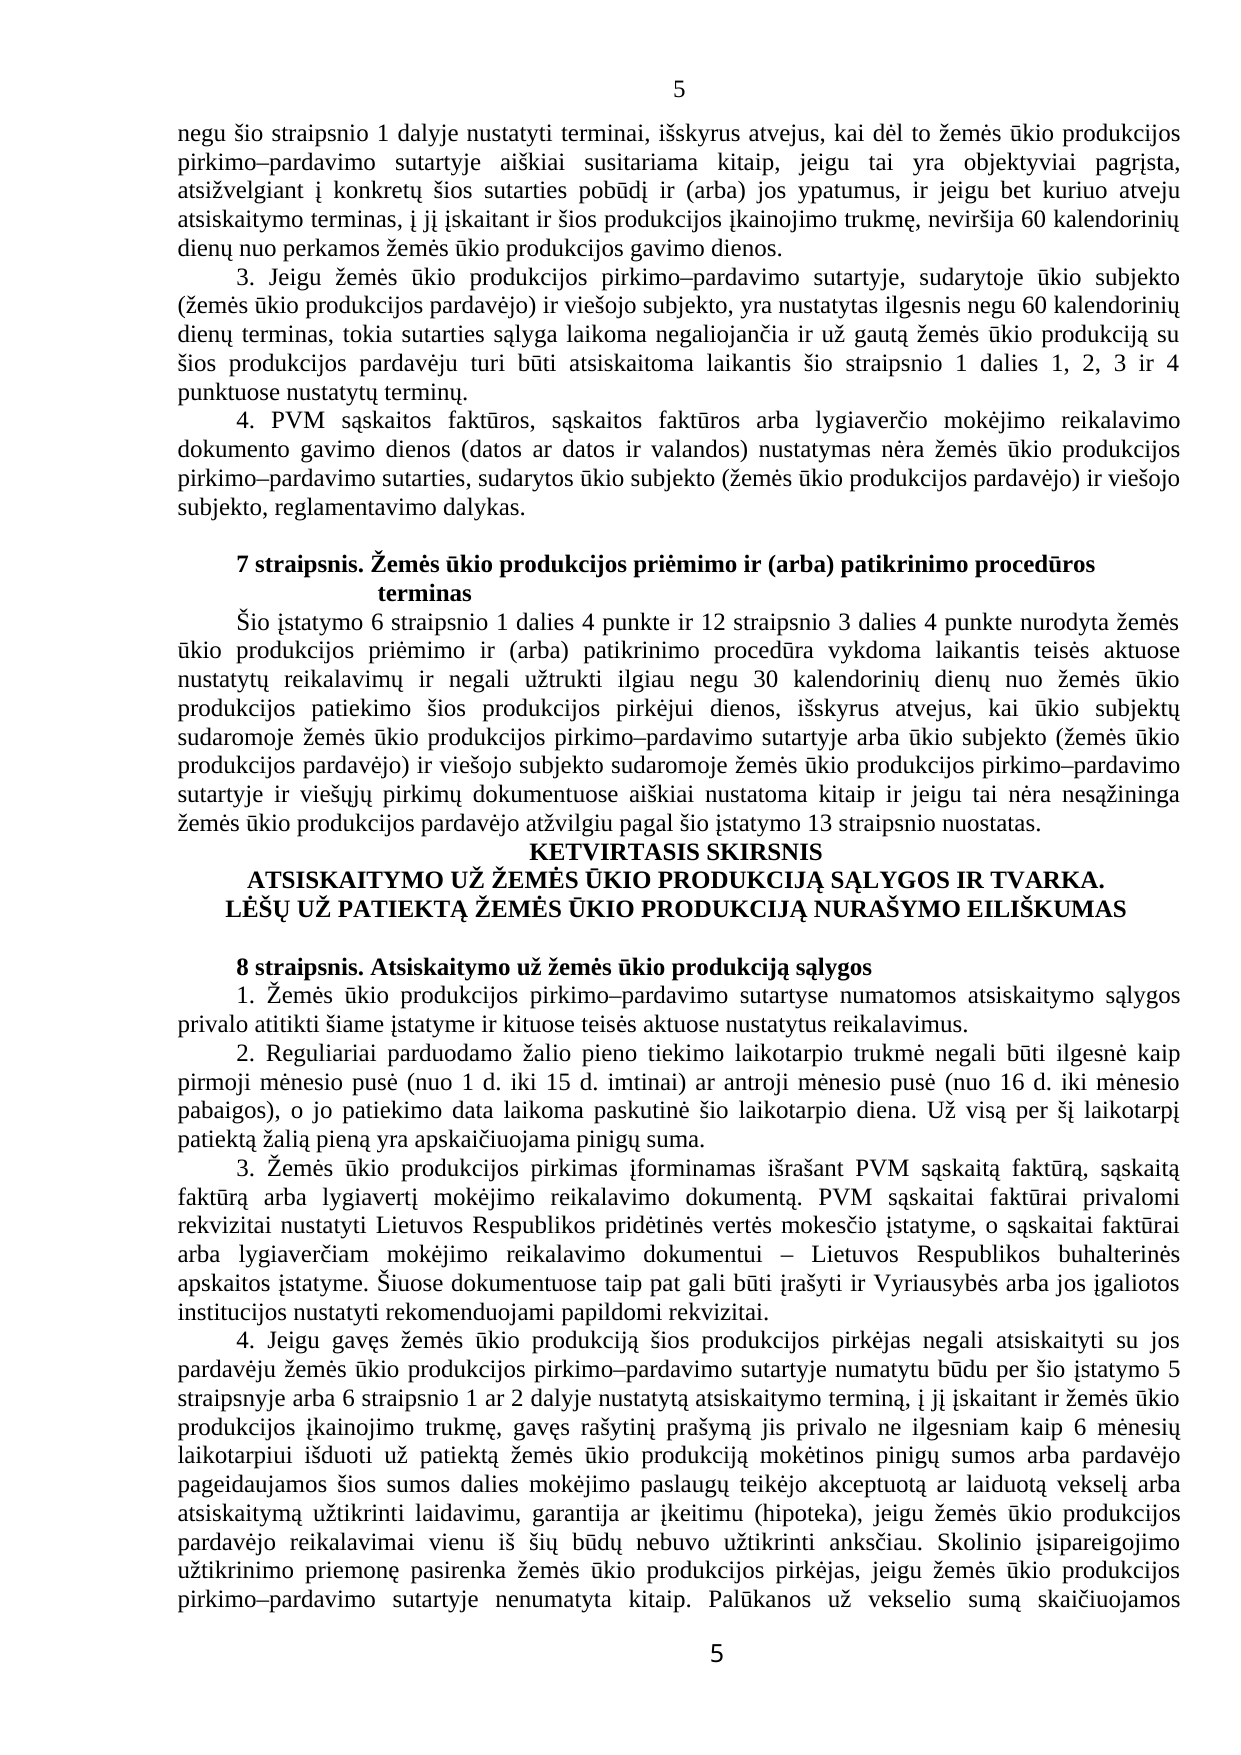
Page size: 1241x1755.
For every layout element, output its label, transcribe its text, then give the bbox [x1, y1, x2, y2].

text 8 straipsnis. Atsiskaitymo už žemės ūkio produkciją sąlygos [177, 952, 1181, 981]
text 4. Jeigu gavęs žemės ūkio produkciją šios produkcijos pirkėjas negali atsiskaityti su jos pardavėju žemės ūkio produkcijos pirkimo–pardavimo sutartyje numatytu būdu per šio įstatymo 5 straipsnyje arba 6 straipsnio 1 ar 2 dalyje nustatytą atsiskaitymo terminą, į jį įskaitant ir žemės ūkio produkcijos įkainojimo trukmę, gavęs rašytinį prašymą jis privalo ne ilgesniam kaip 6 mėnesių laikotarpiui išduoti už patiektą žemės ūkio produkciją mokėtinos pinigų sumos arba pardavėjo pageidaujamos šios sumos dalies mokėjimo paslaugų teikėjo akceptuotą ar laiduotą vekselį arba atsiskaitymą užtikrinti laidavimu, garantija ar įkeitimu (hipoteka), jeigu žemės ūkio produkcijos pardavėjo reikalavimai vienu iš šių būdų nebuvo užtikrinti anksčiau. Skolinio įsipareigojimo užtikrinimo priemonę pasirenka žemės ūkio produkcijos pirkėjas, jeigu žemės ūkio produkcijos pirkimo–pardavimo sutartyje nenumatyta kitaip. Palūkanos už vekselio sumą skaičiuojamos [177, 1326, 1181, 1613]
text negu šio straipsnio 1 dalyje nustatyti terminai, išskyrus atvejus, kai dėl to žemės ūkio produkcijos pirkimo–pardavimo sutartyje aiškiai susitariama kitaip, jeigu tai yra objektyviai pagrįsta, atsižvelgiant į konkretų šios sutarties pobūdį ir (arba) jos ypatumus, ir jeigu bet kuriuo atveju atsiskaitymo terminas, į jį įskaitant ir šios produkcijos įkainojimo trukmę, neviršija 60 kalendorinių dienų nuo perkamos žemės ūkio produkcijos gavimo dienos. [177, 118, 1181, 262]
text 3. Jeigu žemės ūkio produkcijos pirkimo–pardavimo sutartyje, sudarytoje ūkio subjekto (žemės ūkio produkcijos pardavėjo) ir viešojo subjekto, yra nustatytas ilgesnis negu 60 kalendorinių dienų terminas, tokia sutarties sąlyga laikoma negaliojančia ir už gautą žemės ūkio produkciją su šios produkcijos pardavėju turi būti atsiskaitoma laikantis šio straipsnio 1 dalies 1, 2, 3 ir 4 punktuose nustatytų terminų. [177, 262, 1181, 406]
text Šio įstatymo 6 straipsnio 1 dalies 4 punkte ir 12 straipsnio 3 dalies 4 punkte nurodyta žemės ūkio produkcijos priėmimo ir (arba) patikrinimo procedūra vykdoma laikantis teisės aktuose nustatytų reikalavimų ir negali užtrukti ilgiau negu 30 kalendorinių dienų nuo žemės ūkio produkcijos patiekimo šios produkcijos pirkėjui dienos, išskyrus atvejus, kai ūkio subjektų sudaromoje žemės ūkio produkcijos pirkimo–pardavimo sutartyje arba ūkio subjekto (žemės ūkio produkcijos pardavėjo) ir viešojo subjekto sudaromoje žemės ūkio produkcijos pirkimo–pardavimo sutartyje ir viešųjų pirkimų dokumentuose aiškiai nustatoma kitaip ir jeigu tai nėra nesąžininga žemės ūkio produkcijos pardavėjo atžvilgiu pagal šio įstatymo 13 straipsnio nuostatas. [177, 607, 1181, 837]
text 7 straipsnis. Žemės ūkio produkcijos priėmimo ir (arba) patikrinimo procedūros terminas [236, 549, 1181, 607]
text LĖŠŲ UŽ PATIEKTĄ ŽEMĖS ŪKIO PRODUKCIJĄ NURAŠYMO EILIŠKUMAS [177, 894, 1181, 923]
text 3. Žemės ūkio produkcijos pirkimas įforminamas išrašant PVM sąskaitą faktūrą, sąskaitą faktūrą arba lygiavertį mokėjimo reikalavimo dokumentą. PVM sąskaitai faktūrai privalomi rekvizitai nustatyti Lietuvos Respublikos pridėtinės vertės mokesčio įstatyme, o sąskaitai faktūrai arba lygiaverčiam mokėjimo reikalavimo dokumentui – Lietuvos Respublikos buhalterinės apskaitos įstatyme. Šiuose dokumentuose taip pat gali būti įrašyti ir Vyriausybės arba jos įgaliotos institucijos nustatyti rekomenduojami papildomi rekvizitai. [177, 1153, 1181, 1326]
text ATSISKAITYMO UŽ ŽEMĖS ŪKIO PRODUKCIJĄ SĄLYGOS IR TVARKA. [177, 866, 1181, 894]
text 4. PVM sąskaitos faktūros, sąskaitos faktūros arba lygiaverčio mokėjimo reikalavimo dokumento gavimo dienos (datos ar datos ir valandos) nustatymas nėra žemės ūkio produkcijos pirkimo–pardavimo sutarties, sudarytos ūkio subjekto (žemės ūkio produkcijos pardavėjo) ir viešojo subjekto, reglamentavimo dalykas. [177, 406, 1181, 521]
text 2. Reguliariai parduodamo žalio pieno tiekimo laikotarpio trukmė negali būti ilgesnė kaip pirmoji mėnesio pusė (nuo 1 d. iki 15 d. imtinai) ar antroji mėnesio pusė (nuo 16 d. iki mėnesio pabaigos), o jo patiekimo data laikoma paskutinė šio laikotarpio diena. Už visą per šį laikotarpį patiektą žalią pieną yra apskaičiuojama pinigų suma. [177, 1038, 1181, 1153]
text 1. Žemės ūkio produkcijos pirkimo–pardavimo sutartyse numatomos atsiskaitymo sąlygos privalo atitikti šiame įstatyme ir kituose teisės aktuose nustatytus reikalavimus. [177, 981, 1181, 1038]
text KETVIRTASIS SKIRSNIS [177, 837, 1181, 866]
